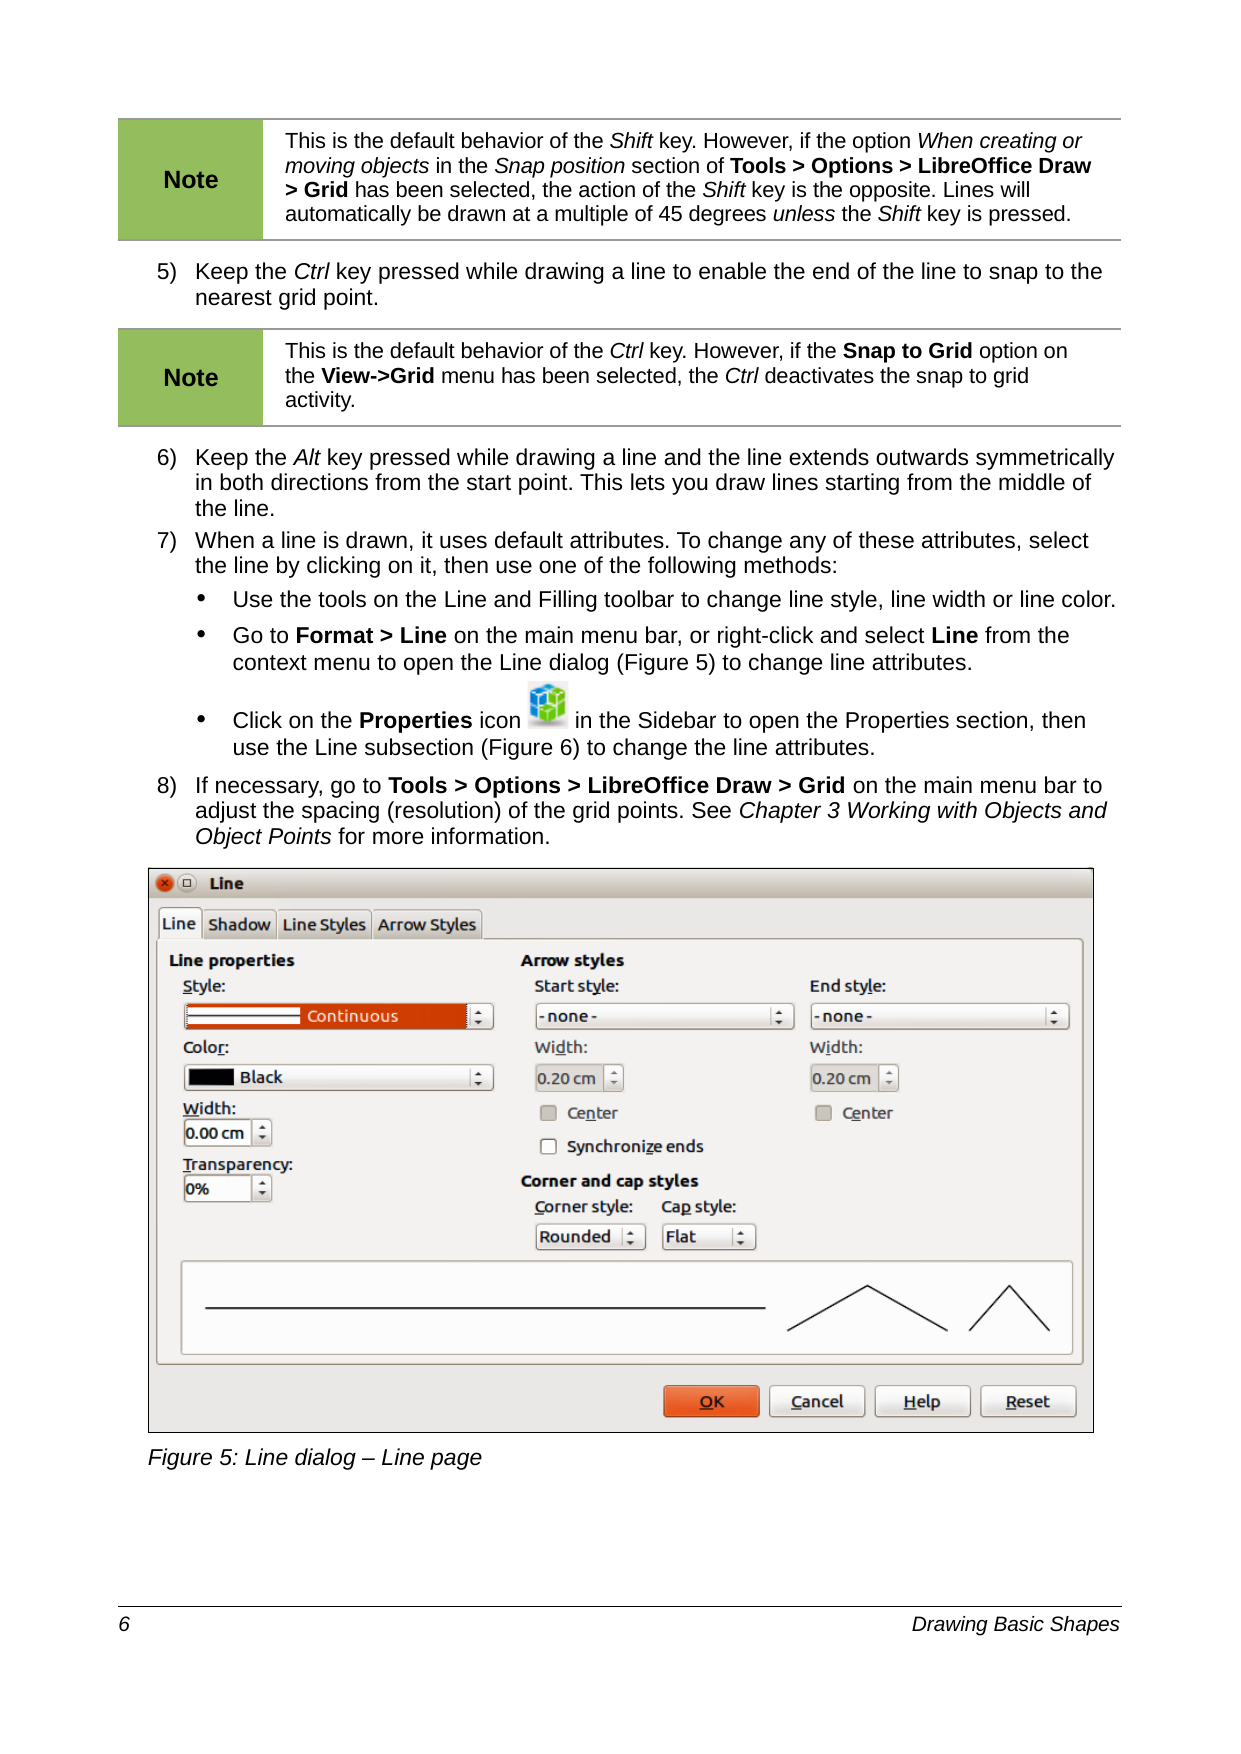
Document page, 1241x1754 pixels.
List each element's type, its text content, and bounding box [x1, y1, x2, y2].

list When a line is drawn, it uses default attributes. To change any of these attributes, select the line by clicking on it, then use one of the following methods: [177, 527, 1122, 578]
list Go to Format > Line on the main menu bar, or right-click and select Line from the context menu to open the Line dialog (Figure 5) to change line attributes. [193, 620, 1122, 675]
table_header This is the default behavior of the Shift key. However, if the option When creating or moving objects in the Snap position section of Tools > Options > LibreOffice Draw > Grid has been selected, the action of the Shift key is the opposite. Lines will automatically be drawn at a multiple of 45 degrees unless the Shift key is pressed. [264, 120, 1121, 239]
list If necessary, go to Tools > Options > LibreOffice Draw > Grid on the main menu bar to adjust the spacing (resolution) of the grid points. See Chapter 3 Working with Objects and Object Points for more information. [177, 772, 1122, 849]
picture [527, 681, 569, 729]
list Use the tools on the Line and Filling toolbar to change line style, line width or line color. [193, 585, 1122, 614]
table_header This is the default behavior of the Ctrl key. However, if the Snap to Grid option on the View->Grid menu has been selected, the Ctrl deactivates the snap to grid activity. [264, 330, 1121, 425]
list Click on the Properties icon in the Sidebar to open the Properties section, then use the Line subsection (Figure 6) to change the line attributes. [193, 681, 1122, 760]
text Figure 5: Line dialog – Line page [148, 1445, 1093, 1470]
table_header Note [118, 120, 263, 239]
picture [149, 869, 1093, 1432]
list Keep the Ctrl key pressed while drawing a line to enable the end of the line to snap to the nearest grid point. [177, 259, 1122, 310]
list Keep the Alt key pressed while drawing a line and the line extends outwards symmetrically in both directions from the start point. This lets you draw lines starting from the middle of the line. [177, 444, 1122, 521]
table_header Note [118, 330, 263, 425]
